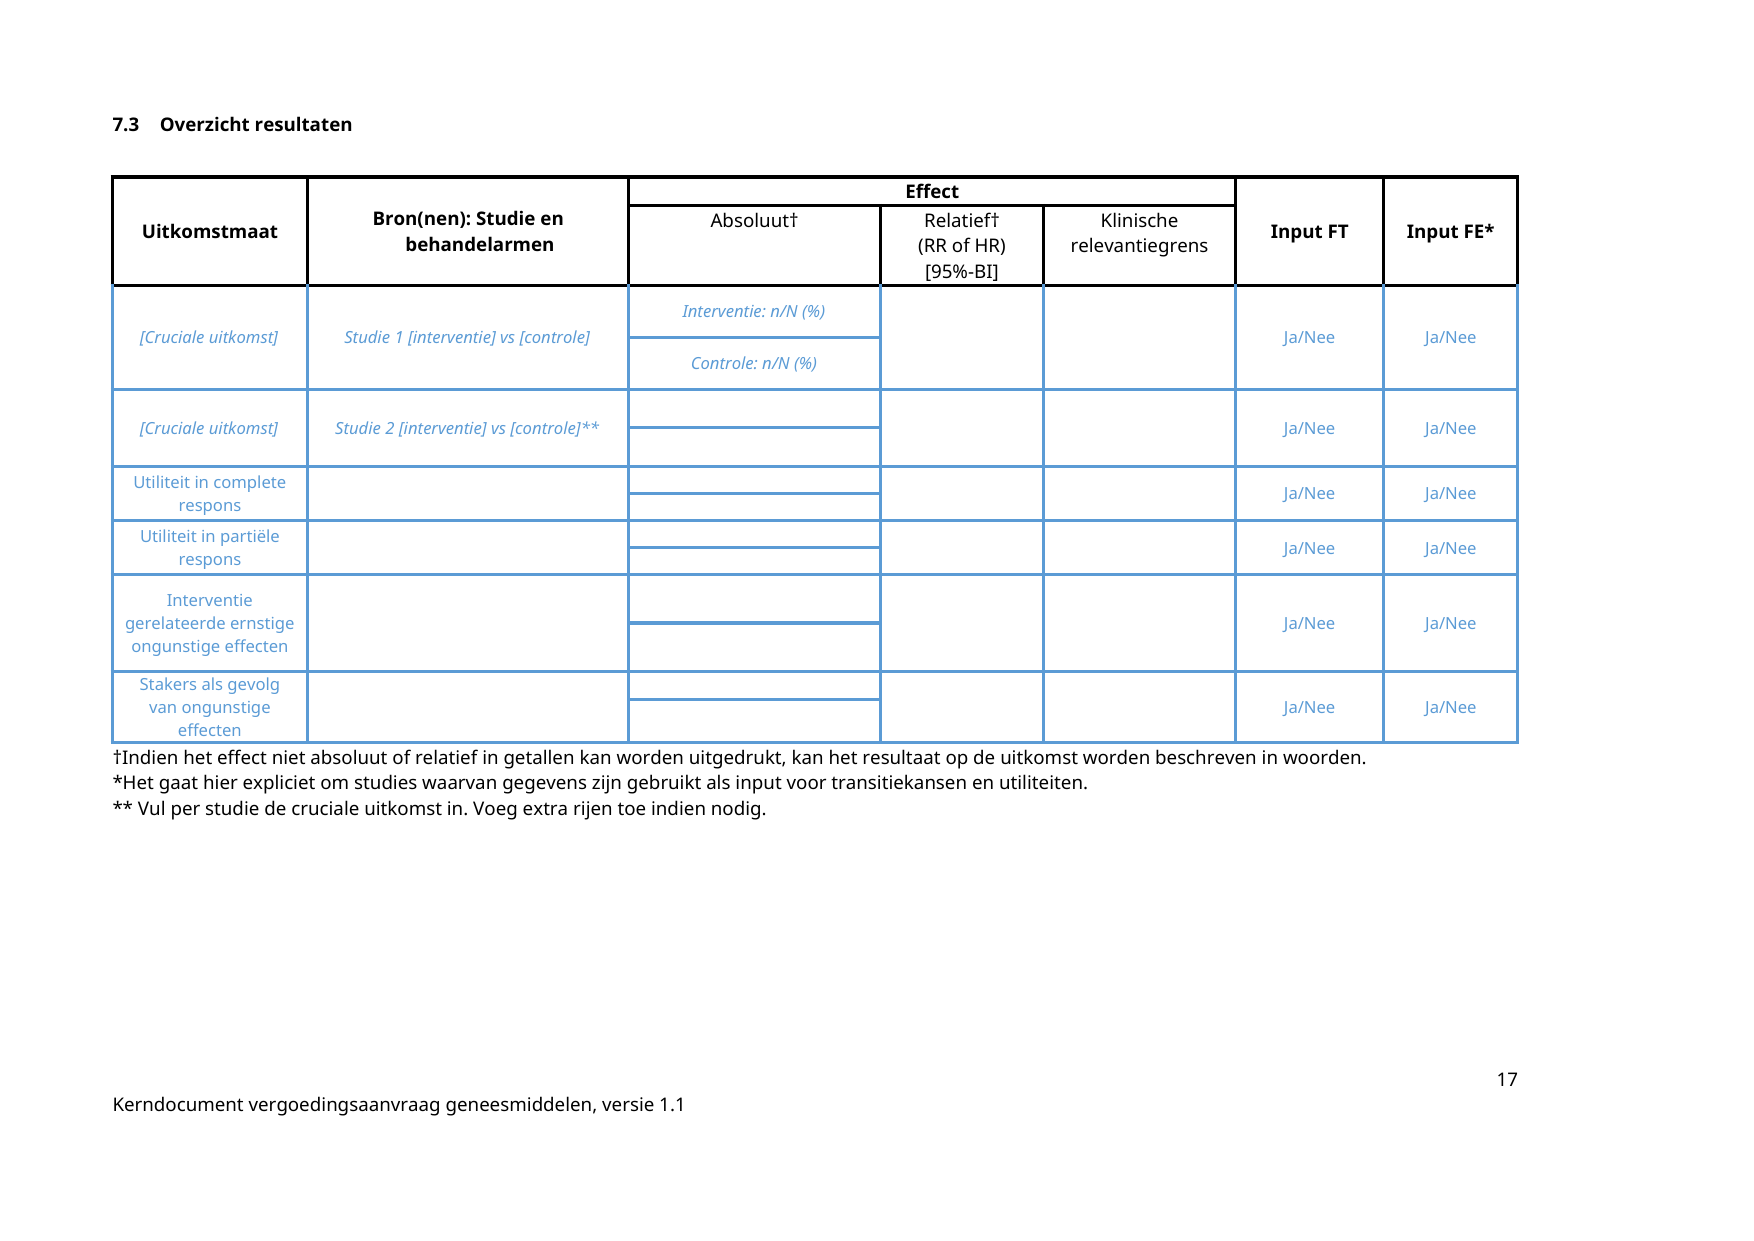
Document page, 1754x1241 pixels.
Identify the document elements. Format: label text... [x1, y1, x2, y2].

table_cell [1045, 673, 1234, 741]
table_cell Ja/Nee [1385, 522, 1516, 573]
table_cell [630, 495, 879, 519]
table_cell Ja/Nee [1237, 522, 1382, 573]
table_cell Ja/Nee [1385, 576, 1516, 670]
table_cell Ja/Nee [1237, 576, 1382, 670]
table_cell [630, 701, 879, 741]
table_cell Studie 2 [interventie] vs [controle]** [309, 391, 627, 464]
table_cell [882, 576, 1042, 670]
table_header Effect [630, 179, 1234, 204]
table_header Input FT [1237, 179, 1382, 284]
table_cell [882, 287, 1042, 388]
table_header Bron(nen): Studie en behandelarmen [309, 179, 627, 284]
table_cell Ja/Nee [1237, 468, 1382, 519]
table_cell Ja/Nee [1237, 287, 1382, 388]
table_cell Studie 1 [interventie] vs [controle] [309, 287, 627, 388]
table_cell [1045, 287, 1234, 388]
table_cell Absoluut† [630, 207, 879, 284]
table_cell [630, 625, 879, 670]
table_cell Ja/Nee [1385, 391, 1516, 464]
table_cell Controle: n/N (%) [630, 339, 879, 388]
subtitle Overzicht resultaten [112, 112, 1518, 163]
text *Het gaat hier expliciet om studies waarvan gegevens zijn gebruikt als input voor transitiekansen en utiliteiten. [112, 769, 1518, 795]
table_cell [309, 522, 627, 573]
table_cell [630, 549, 879, 573]
table_header Uitkomstmaat [114, 179, 306, 284]
table_cell Interventie: n/N (%) [630, 287, 879, 336]
table_cell [630, 673, 879, 698]
table_cell [882, 673, 1042, 741]
table_cell [630, 522, 879, 546]
table_cell [882, 522, 1042, 573]
table_cell Utiliteit in partiële respons [114, 522, 306, 573]
table_cell [630, 429, 879, 464]
table_cell [Cruciale uitkomst] [114, 287, 306, 388]
table_cell [630, 576, 879, 621]
table_cell Ja/Nee [1237, 673, 1382, 741]
table_cell [Cruciale uitkomst] [114, 391, 306, 464]
text ** Vul per studie de cruciale uitkomst in. Voeg extra rijen toe indien nodig. [112, 795, 1518, 821]
table_cell Ja/Nee [1385, 468, 1516, 519]
table_cell [882, 391, 1042, 464]
table_cell Klinische relevantiegrens [1045, 207, 1234, 284]
table_header Input FE* [1385, 179, 1516, 284]
table_cell [1045, 576, 1234, 670]
table_cell Stakers als gevolg van ongunstige effecten [114, 673, 306, 741]
table_cell Interventie gerelateerde ernstige ongunstige effecten [114, 576, 306, 670]
table_cell Utiliteit in complete respons [114, 468, 306, 519]
table_cell [1045, 391, 1234, 464]
table_cell [309, 468, 627, 519]
table_cell [882, 468, 1042, 519]
table_cell [309, 576, 627, 670]
table_cell [630, 468, 879, 492]
table_cell [630, 391, 879, 426]
table_cell Ja/Nee [1385, 673, 1516, 741]
table_cell Relatief† (RR of HR) [95%-BI] [882, 207, 1042, 284]
table_cell [1045, 468, 1234, 519]
table_cell Ja/Nee [1385, 287, 1516, 388]
text †Indien het effect niet absoluut of relatief in getallen kan worden uitgedrukt, kan het resultaat op de uitkomst worden beschreven in woorden. [112, 744, 1518, 769]
table_cell [309, 673, 627, 741]
table_cell [1045, 522, 1234, 573]
table_cell Ja/Nee [1237, 391, 1382, 464]
